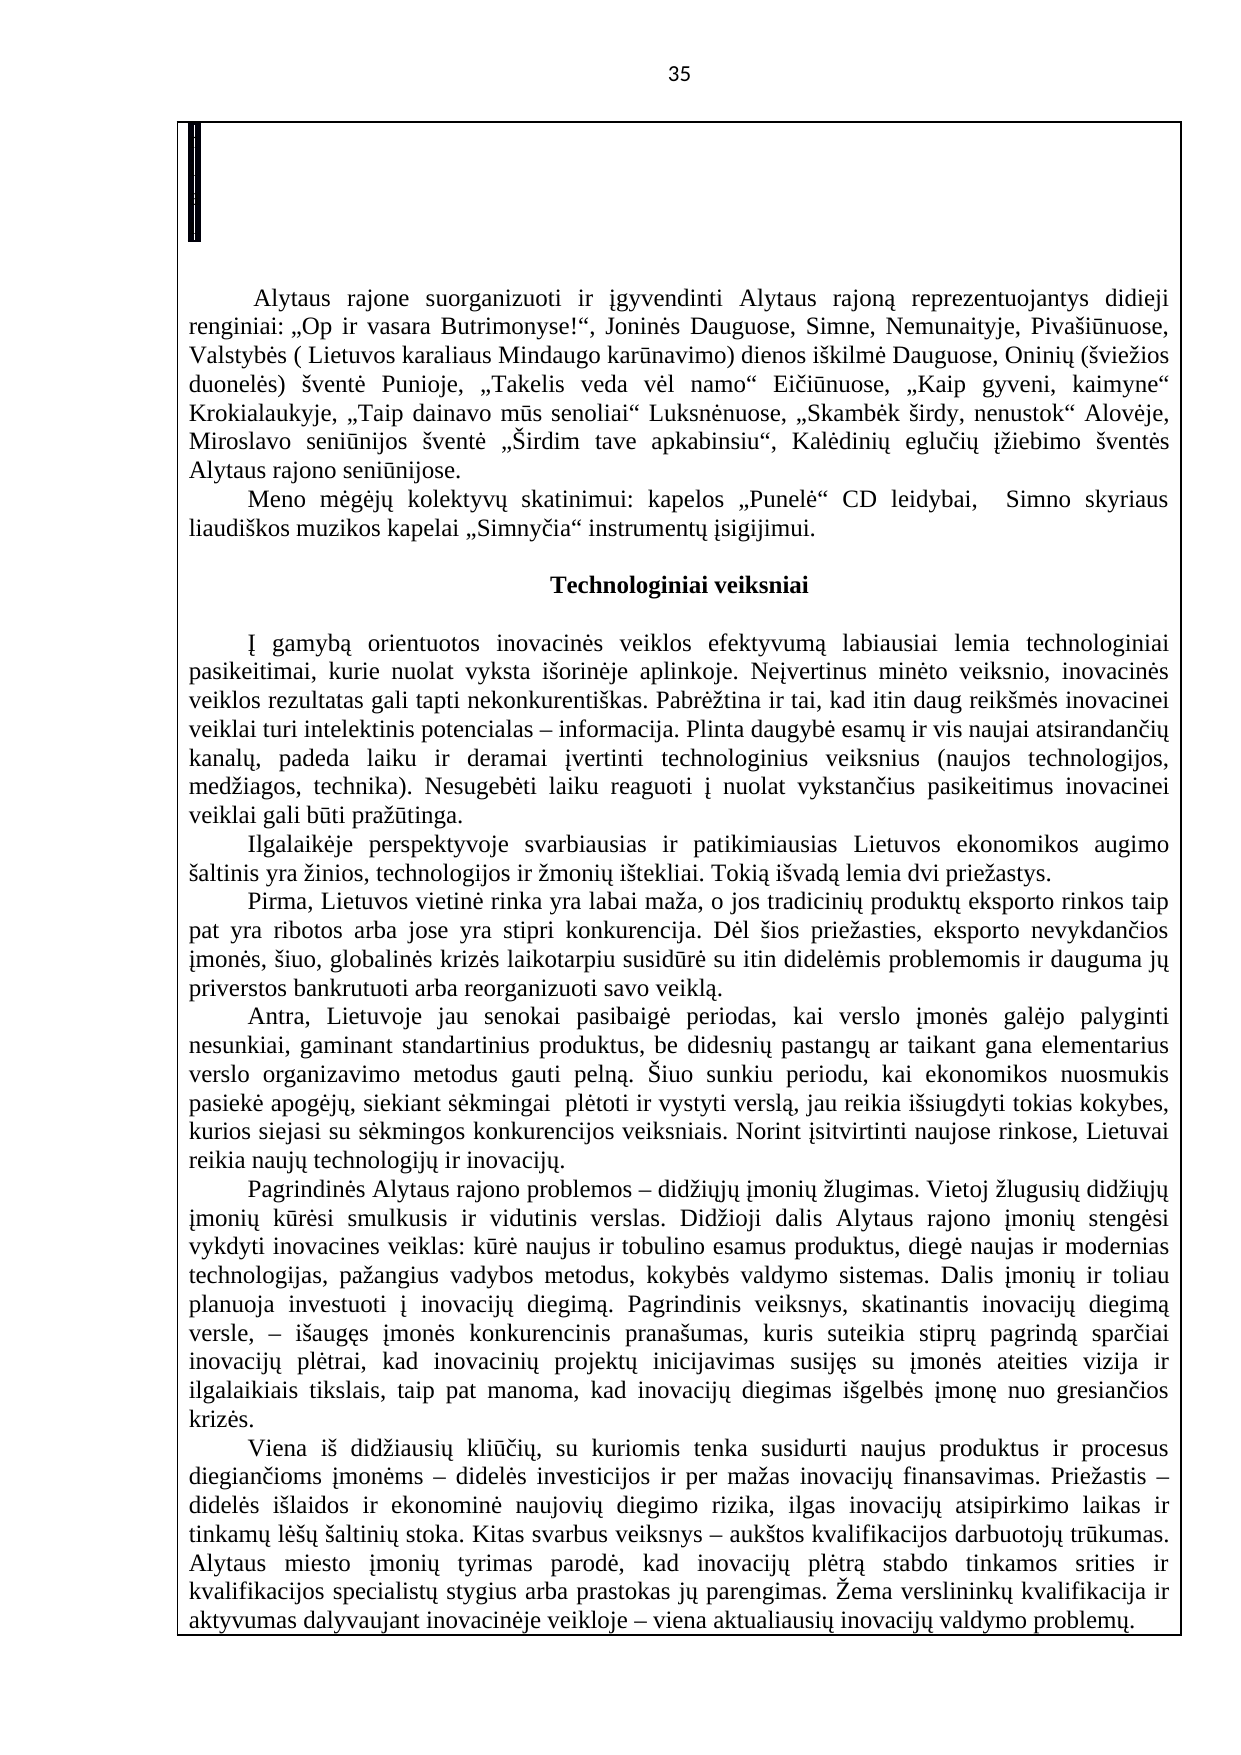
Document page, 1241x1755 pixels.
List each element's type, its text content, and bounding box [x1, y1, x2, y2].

table_cell 7 pav. Registruotų bedarbių ir darbingo amžiaus gyventojų santykis 2012–2020 metais, proc. Šaltinis: Lietuvos statistikos departamentas, 2021 Nedarbo lygis – tai bedarbių ir darbingo amžiaus gyventojų santykis. Alytaus rajone 2020 metais nedarbas sudarė 13,8 procento, kai šalies vidurkis – 12,6 procento. Didelę įtaką padarė visame pasaulyje susiklosčius padėčiai. Pandemija sukėlė pasaulinę ekonominę krizę. Alytaus rajono savivaldybė yra žiedinė savivaldybė, o situaciją jos darbo rinkoje stipriai įtakoja tendencijos Alytaus miesto ūkyje ir darbo rinkoje. Bankrutavus stambiosioms Alytaus miesto pramonės įmonėms, kur dirbo nemaža dalis rajono gyventojų, jie neteko darbo. Alytaus rajono savivaldybė 2 lentelė. Užimtumo tarnybos statistinė informacija Alytaus rajono savivaldybėje Šaltinis : Lietuvos užimtumo tarnyba https://uzt.lt/darbo-rinka/darbo-rinkos-rodikliai/, 2021 Darbo užmokestis apskrityje ir savivaldybėje Analizuojant vidutinį darbo užmokestį, neatskaičius mokesčių ir vertinant kartu su individualių įmonių mokamu darbo užmokesčiu, galima teigti, kad 2016-2020 m. laikotarpiu vidutinis darbo užmokestis Alytaus r. sav. ir šalies mastu, didėjo (žr. 8 pav.). 2020 m. atotrūkis tarp šalies ir rajono vidutinio darbo užmokesčio buvo 262,2 Eur, neatskaičius mokesčių. Lyginant su 2019 m. atotrūkis žiankliai pasikeitė į gera. Per 2019-2020 m. laikotarpį vidutinis darbo užmokestis Alytaus r. sav. padidėjo 62,6 Eur. Šalies mastu vidutinis darbo užmokestis 2019-2020 m. laikotarpiu padidėjo 132,2 Eur, vadinasi, darbo užmokestis, neatskaičius mokesčių, šalies mastu ir savivaldybėje didėjo panašia tendencija. 8 pav. Vidutinis darbo užmokestis Alytaus r. sav. (mėnesinis, bruto), Eur, lyginant šalies mastu ir išskiriant Alytaus r. sav. pagal lytį Šaltinis: Lietuvos statistikos departamentas, 2021 Lyginant vidutinį bruto darbo užmokestį Alytaus r. sav. pagal lytį 2016-2020 m. laikotarpiu, galima teigti, kad skirtumas tarp vidutinio darbo užmokesčio yra vyrų naudai. Didžiausias atotrūkis tarp vyrų ir moterų atlyginimo buvo 2020 m., jis siekė net 123,6 Eur – vyrų vidutinis atlyginimas siekė 1231,5 Eur, o moterų – 1107,9 Eur. 2018 m. skirtumas tarp vidutinių atlyginimų sumažejo dvigubai, iki 29,9 Eur ir siekė vyrų atlyginimas – 774 Eur, o moterų – 744,1 Eur. Taip pat, galima pastebėti, kad 2018 m. lyginant su 2017 m., moterų vidutinis atlyginimas padidėjo net 100,6 Eur. O pats didžiausias pasiekimas ir atotrūkio ne tik sumažėjimas, bet ir susilyginimas įvyko per 2019 m. 2019 m. skirtumas tarp vidutinių atlyginimų išnyko ir siekė vyrų atlyginimas – 1100,9 Eur, o moterų – 1106,7 Eur. Analizuojant vidutinį darbo užmokestį Alytaus apskrities savivaldybėse 2012-2020 metų laikotarpiu galima teigti, kad didžiausias vidutinis darbo užmokestis, per visą analizuojamą laikotarpį, yra Alytaus miesto savivaldybėje, kur 2020 m. siekė 1253 Eur (žr. 9 pav.). 2020 m. Alytaus rajono savivaldybėje vidutinis darbo užmokestis, lyginant su Alytaus miesto savivaldybe, buvo mažesnis 54 Eur ir siekė 1199 Eur. Trečias pagal dydį Alytaus apskrityje darbo užmokestis, neatskaičius mokesčių, buvo Druskininkų sav., kur 2020 m. siekė 1055 Eur. Už Alytaus r. sav. darbo užmokestis mažesnis 144 Eur. Ketvirtasis pagal didumą darbo užmokestis 2020 m. buvo Lazdijų r. sav., kur siekė 1050 Eur ir nuo Alytaus r. sav. atsiliko 149 Eur. Mažiausias darbo užmokestis, neatskaičius mokesčių, Alytaus apskrityje 2020 m. buvo Varėnos r. sav., kur siekė 1022 Eur, ir nuo Alytaus r. sav. atsiliko 177 Eur. 9 pav. Vidutinis mėnesinis bruto darbo užmokestis Alytaus regiono savivaldybėse, Eur Šaltinis: Lietuvos statistikos departamentas, 2021 Nepaisant spartaus darbo užmokesčio augimo, jis išlieka 2–3 kartus mažesnis nei vidutiniškai ES. Tai lemia žemas darbo našumas, vienos mažiausių ES vienetinės darbo sąnaudos, žemas kainų lygis. Socialinė apsauga Siekiant sudaryti sąlygas asmeniui (šeimai) ugdyti ir stiprinti gebėjimus ir galimybes savarankiškai spręsti savo socialines problemas, palaikyti socialinius ryšius su visuomene, taip pat padėti įveikti socialinę atskirtį, savivaldybė vykdo valstybines (valstybės perduotas savivaldybėms) ir savarankiškąsias savivaldybės socialinės paramos funkcijas: skiriant ir mokant įvairias socialines išmokas bei organizuojant socialinių paslaugų teikimą. 2021 m. socialinei paramai skirta 10 mln. Eur. Socialinės išmokos. 2021 metais išmokėta 8,4 mln. Eur įvairių socialinių išmokų 7675 asmenims. Daugiausia lėšų skirta išmokoms vaikams (4,9 mln. Eur) ir tikslinių kompensacijų išmokų gavėjams (2 mln. Eur). Vienkartinė piniginė parama 2021 metais iš savivaldybės biudžeto lėšų 138,1 tūkst. Eur skirta šeimoms, dėl įvairių priežasčių (gaisro, stichinės nelaimės, ligos ir pan.) patekusioms į sunkią materialinę padėtį. Piniginė parama, atsižvelgiant į savivaldybės ir seniūnijų Piniginės socialinės paramos teikimo komisijų siūlymus, suteikta 876 šeimoms (asmenims). Buvo remiami ir gerai besimokantys rajono studentai bei mokiniai. 2021 m. paramą gavo 30 aukštosiose bei profesinėse mokyklose besimokantys jaunuoliai. Iš viso studentams ir mokiniams išmokėta 10 tūkst. Eur. Socialinės paslaugos. 2021 m. socialinės paslaugos suteiktos 4329 asmenims, išlaidos siekė 1,6 mln. Eur. Daugiausia lėšų (850,4 tūkst. Eur) panaudota senyvo amžiaus asmenų ir neįgaliųjų ilgalaikei (trumpalaikei) socialinei globai stacionariose socialinės globos įstaigose, t. y. Miroslavo globos namuose, Pivašiūnų globos namuose, Rumbonių parapijos grupinio gyvenimo namuose, kitų savivaldybių ar valstybės globos namuose finansuoti. Šiose įstaigose 2021 m. gyveno ir gavo socialinės globos paslaugas 123 asmenys. 113 senyvo amžiaus asmenų bei neįgaliųjų buvo teikiamos socialinės priežiūros paslaugos (pagalba į namus), 41 neįgaliajam – integrali pagalba (dienos socialinė globa ir slauga asmens namuose) , 5 neįgaliems asmenims buvo suteikta dienos socialinė globa, 76 – socialinė priežiūra institucijoje, 15 neįgaliųjų gavo asmeninio asistento pagalbą asmens namuose. Išlaidos šioms paslaugoms 310,6 tūkst. Eur. 3 lentelė . Duomenys apie suteiktas socialines paslaugas 2021 metais 14 rajono žmonių su negalia pasinaudojo specialaus transporto paslaugomis. Jie buvo vežami į gydymo, reabilitacijos įstaigas, kultūros, sporto renginius. Alytaus rajone vykdoma Būsto pritaikymo žmonėms su negalia programa. 2021 m. būstai pritaikyti 8 rajone gyvenantiems neįgaliesiems, iš jų 2 vaikams su sunkia negalia. Šiam tikslui skirta 29,0 tūkst. Eur (19,0 tūkst. Eur iš valstybės biudžeto ir 10,0 tūkst. Eur iš savivaldybės biudžetų lėšų). Neįgalieji, turintys specialiųjų poreikių, buvo aprūpinti techninės pagalbos priemonėmis. 2021 m. tokia pagalba buvo suteikta 23 asmenims. Šeimoms, patyrusioms socialinę riziką, teikiamos socialinės priežiūros paslaugos. 2021 m. socialinės paslaugos suteiktos 115 šeimų. Įgyvendindama Europos pagalbos labiausiai skurstantiems asmenims fondo nuostatas, savivaldybės administracija organizavo maisto produktų ir higienos prekių išdalijimą labiausiai nepasiturintiems asmenims. Paramą maisto produktais ir higienos prekėmis gavo 3025 rajono gyventojai. Savivaldybės administracija vykdo socialinės reabilitacijos paslaugų neįgaliesiems bendruomenėje projektų (toliau – projektai) administravimo funkciją. 2021 metais savivaldybės administracija organizavo projektų vertinimą bei atranką, skyrė lėšų ir finansavo projektus, kontroliavo projektų įgyvendinimą. Finansuoti 3 projektai, projektams įgyvendinti skirta 54,9 tūkst. Eur (45,7 tūkst. Eur valstybės biudžeto lėšos, 9,2 tūkst. Eur savivaldybės biudžeto lėšos). 2021 m. Alytaus rajono savivaldybės biudžeto lėšomis organizuotos asmeninės higienos ir priežiūros (dušo, skalbimo) paslaugos. Šias paslaugas rajono gyventojams teikė 13 vietos bendruomenių, paslaugomis pasinaudojo 613 asmenų, neturinčių galimybių savo namuose naudotis dušu ir (ar) skalbykle. Šiam tikslui panaudota 15,3 tūkst. Eur savivaldybės biudžeto lėšų. Sveikatos apsauga Siekiant užtikrinti kokybišką Alytaus rajono savivaldybės gyventojų asmens ir visuomenės sveikatos priežiūrą, sveikatos politikos įgyvendinimas vykdomas savivaldybės lygiu. Siekiama efektyviai formuoti sveikatos priežiūros sistemą, gerinant sveikatos priežiūros paslaugų praeinamumą, kokybę ir pacientų saugą, tikslingai paskirstant lėšas asmens ir visuomenės sveikatos priežiūrai, siekiant mažinti sveikatos netolygumus rajone. Pagrindiniai tikslai – gyventojų sveikatos stiprinimas, mirtingumo mažinimas, gyvenimo kokybės gerinimas ir sveikatos santykių teisumas. Visi gyventojai turi teisę siekti kuo aukštesnio savo sveikatos lygio, tiesiogiai įtakojančio ne tik individo, bet ir artimos aplinkos ir net valstybės gerbuvį. Be galo svarbu mažinti išvengiamo mirtingumo (mirtingumą, nulemtą ligų ar būklių, kurių galima išvengti) mąstus, taikant žinomas ir efektyvias prevencines, diagnostikos ir / ar gydymo priemones, kurios kasmet tobulėja. Visuomenės sveikatos stebėsenos duomenys leidžia stebėti, kokia esama gyventojų sveikatos ir sveikatą lemiančių veiksnių situacija savivaldybėje, įvertinant ją, Lietuvos sveikatos programos tikslų ir uždavinių įgyvendinimo kontekste, ir kokių intervencijų / priemonių reikia imtis, siekiant stiprinti savivaldybės gyventojų sveikatą ir mažinti sveikatos netolygumus. Pagrindinių rodiklių sąrašo analizė ir interpretavimas („Šviesoforo“ kūrimas) kasmet atliekamas lyginant praėjusių metų Alytaus rajono savivaldybės gyventojų sveikatos stebėsenos rodiklius su Lietuvos vidurkiu (žr. 10 pav.). 10 pav. Standartizuotų Alytaus miesto mirtingumo rodiklių (100 000 gyv.) palyginimas su Lietuvos vidurkiu 2019–2020 m. Šaltinis: Higienos instituto Sveikatos informacijos centras Vidutinė tikėtina gyvenimo trukmė – tikimybinis rodiklis, rodantis, kiek vidutiniškai metų gyvens kiekvienas gimęs arba sulaukęs tam tikro amžiaus žmogus, jeigu visą būsimą tiriamos kartos gyvenimą mirtingumo lygis kiekvienoje gyventojų amžiaus grupėje nekis. Gyvenimo trukmei ilgėjant, daugėja ir vyresnio amžiaus žmonių. Alytaus mieste, kaip ir daugelyje Lietuvos savivaldybių, gyventojų skaičius sparčiai mažėja, informuoja Alytaus miesto savivaldybės visuomenės sveikatos biuras. Jo pateikiamais Lietuvos sveikatos departamento duomenimis, 2021 m. pradžioje Alytaus mieste gyveno 49 tūkst. 205 žmonės (45,62 proc. vyrų ir 54,38 proc. moterų), jie sudarė 1,8 proc. Lietuvos populiacijos (2 mln. 795 tūkst. 680 gyventojai).  Palyginimui: 2020 m. pradžioje Alytaus mieste gyveno 49 tūkst. 895 žmonės (45,63 proc. vyrų ir 54,37 proc. moterų), jie sudarė 1,8 proc. Lietuvos populiacijos (2 mln. 794 tūkst. 90 gyventojai). Visuomenės sveikatos stebėsenos informacinės sistemos duomenimis, Alytaus miesto gyventojų vidutinė gyvenimo trukmė 2020 m. (74,6 metai) buvo mažesnė už Lietuvos vidurkį (75,1 metai). Alytaus miesto gyventojų vidutinės gyvenimo trukmės rodikliai buvo: 77,7 metai (2017 m.), 78,5 m. (2018 m.) ir 77,9 m. ( 2019 m.). Higienos instituto Sveikatos informacijos centro duomenimis, 2020 m. Alytaus mieste 65 metų ir vyresnių gyventojų yra 22,4 proc. (2019 m. siekė 21,9 proc.) visų miesto gyventojų. Mažėja jaunesnio amžiaus gyventojų. 2020 metais Alytuje vaikai (iki 17 metų amžiaus) sudarė 15,6 proc. Alytaus miesto populiacijos, 30,1 proc. – 18-44 m., 31,8 proc. – 45-64 m. amžiaus gyventojai. Alytaus mieste 2020 m. gimė 360 kūdikių, (Lietuvoje – 25 tūkst. 144 kūdikiai) lyginant su 2019 m. duomenis, gimė 80 kūdikių mažiau. 2020 metais gimstamumo rodiklis vienam tūkstančiui Dzūkijos sostinės gyventojų teko 7,3 (Lietuvoje – 9). 2020 m. vaikų iki 1 m. amžiaus mirtingumo rodiklis vienam tūkstančiui gyvų gimusių buvo 5,6. Lietuvoje 2020 m. mirė 43 tūkst. 547 žmonės, t. y. 5 tūkst. 266 asmenimis daugiau negu 2019 metais. Alytaus mieste 2020 m. mirė 800 gyventojų (2019 m. – 637). Alytaus miesto savivaldybės 2020 m. ilgalaikis nedarbo lygis 2,8 proc. (2019 m. – 2,4 proc.), Lietuvos rodiklis – 2,6 proc. (2019 m. – 1,9 proc.). Gydytojų skaičius – vienas iš rodiklių, apibūdinančių asmens sveikatos paslaugų prieinamumą ir jų pasiskirstymą visoje šalyje. Viešoji įstaiga Alytaus rajono savivaldybės pirminės sveikatos priežiūros centras (toliau – PSPC) yra Lietuvos nacionalinės sveikatos sistemos iš valstybės ar savivaldybės turto ir lėšų įsteigta Alytaus rajono savivaldybės viešoji sveikatos priežiūros ne pelno siekianti įstaiga. Pagrindinis įstaigos veiklos tikslas – gerinti Lietuvos gyventojų sveikatą, siekiant sumažinti gyventojų sergamumą, mirtingumą, kokybiškai teikti medicinos paslaugas. Pagrindiniai įstaigos veiklos uždaviniai – organizuoti ir teikti nespecializuotas ir specializuotas kvalifikuotas pirminės sveikatos priežiūros ambulatorines ir stacionarines paslaugas Alytaus miesto ir rajono gyventojams. Šios paslaugos teikiamos įstaigoje ir pacientų namuose. Esant reikalui, asmens sveikatos priežiūros paslaugos teikiamos visos Respublikos gyventojams, užsieniečiams, asmenims be pilietybės. Pirminio lygio asmens sveikatos priežiūros paslaugos prieinamos visiems asmenims ir yra orientuotos į asmens sveikatos profilaktiką ir sveikatos stiprinimą, sveikatos problemų sprendimą. Šio lygio specialistai rūpinasi ne tik gydymu, bet ir sveikatos išsaugojimu bei gerinimu, ligų profilaktika, stebi lėtinių ligų būklę, nukreipia pas reikalingą specialistą. Pagrindiniai pirminio lygio sveikatos priežiūros veiklos rodikliai: 11 pav. Prisirašiusių gyventojų skaičius prie šeimos gydytojų ir gydytojų komandos (Šaltinis: Alytaus rajono savivaldybės pirminės sveikatos priežiūros centras) ARS asmens sveikatos priežiūros funkcijas vykdo dvi viešosios įstaigos ir viena privataus kapitalo įmonė: ARS Pirminės sveikatos priežiūros centras (ARS PSPC), ARS Greitosios medicinos pagalbos stotis ir UAB „Disolis“. Visuomenės sveikatos priežiūros funkcijas vykdo viena biudžetinė įstaiga – ARS Visuomenės sveikatos biuras. Remiantis ARSA informacija, ARS PSPC ambulatorines paslaugas teikia 5 ambulatorijose (Daugų, Butrimonių, Krokialaukio, Simno, Miroslavo) ir 2 BPG kabinetuose (Makniūnų ir Pivašiūnų). ARS PSPC priklausančioje Daugų slaugos ir palaikomojo gydymo ligoninėje teikiamos stacionaro paslaugos. Šeimos klinika „Disolis“ įsikūrusi Dauguose ir teikia ambulatorines asmens sveikatos priežiūros gydymo paslaugas. 2020 metų Alytaus rajono savivaldybės pirminės sveikatos priežiūros centras tęsė vykdyti projektą „Integrali pagalba į namus Alytaus rajone“, kurio tikslas teikti integralios pagalbos, t. y. slaugos ir socialinių paslaugų visumos paslaugas namuose. Teikiant šias paslaugas asmeniui tenkinami slaugos ir socialinių paslaugų poreikiai, teikiama nuolatinė kompleksinė specialistų pagalba ir priežiūra. Integrali pagalba teikiama komandos principu, kurią sudaro: socialinis darbuotojas ir jo padėjėjai, slaugytojas ir jo padėjėjai, masažistas, kineziterapeutas, ergoterapeutas. Kokybiškos visuomenės sveikatos priežiūros paslaugos visų amžiaus grupių rajono gyventojams, kaip ir ankstesniais metais, teikiamos per Alytaus rajono savivaldybės visuomenės sveikatos biurą, kuris įgyvendina savivaldybės savarankiškas ir valstybines visuomenės sveikatos priežiūros funkcijas pagal šalyje ir savivaldybėje nustatytus ir patvirtintus visuomenės sveikatos priežiūros prioritetus, tikslus ir uždavinius. Papildoma (ne asmens sveikatos priežiūros įstaigoje) psichologinė pagalba Alytaus rajono gyventojams Alytaus rajono savivaldybės visuomenės sveikatos biure yra teikiama nuo 2017 m. vasario mėnesio (žr. 12 pav.). Treti metai, kai rajono gyventojai, minimaliomis laiko bei lėšų sąnaudomis, gali gauti profesionalią pagalbą - specialistas vyksta į seniūnijas, mokyklas, globos namus. Pagalba žmonėms tapo lengviau prieinama. Pageidaujantys gauti profesionalią pagalbą, gali registruotis konsultacijai per seniūnijų socialinius darbuotojus, el. paštu, tiesiogiai skambinti specialistui telefonu ar kalbėtis per Skype. 12 av. Psichologo konsultacijų dinamika Alytaus rajono savivaldybės visuomenės sveikatos biuras remdamasis Lietuvos Respublikos sveikatos apsaugos ministro 2020 m. liepos 3 d. įsakymu Nr. V-1596 „Dėl Ilgalaikių neigiamų COVID-19 pandemijos pasekmių visuomenės psichikos sveikatai mažinimo veiksmų plano patvirtinimo“, bei siekdamas stiprinti visuomenės psichologinę gerovę, psichikos sveikatą ir gyventojų streso valdymo įgūdžius teikia psichologinės gerovės ir psichikos sveikatos stiprinimo paslaugas bendruomenėms, įstaigoms, įmonėms, organizacijoms ir pavieniams asmenims. Psichologas asmenims, kuriems pasireiškia psichikos sveikatos rizikos veiksniai dėl sudėtingų gyvenimiškų situacijų, organizuoja ir (ar) teikia individualias paslaugas – konsultacijas, kurių metu psichologas įvertina sudėtingos gyvenimiškos situacijos sukeltus psichikos sveikatos rizikos veiksnius, numato preliminarų konsultacijų teikimo laikotarpį, numato konsultacijų teikimo tikslus ir numatomus rezultatus, suteikia emocinę paramą, sudaro galimybes išreikšti ir (ar) mažinti su asmens sudėtinga gyvenimiška situacija susijusius psichikos sveikatos rizikos veiksnius. Vienam asmeniui teikiamos ne daugiau kaip 5 individualios konsultacijos. Paslaugos gali būti teikiamos vaikams bei suaugusiesiems. Teikiant Paslaugas vaikui iki 16 metų, būtinas rašytinis vieno iš jo tėvų ar globėjo sutikimas. Paslaugų teikimas grindžiamas abipuse pagarba, tarpusavio supratimu ir susitarimu. Asmens pageidavimu Paslaugos gali būti teikiamos anonimiškai. Kitos sveikatos priežiūros programos ir paslaugos Visuomenės sveikatos rėmimo specialioji programa. Viena iš savivaldybės savarankiškųjų funkcijų – savivaldybės visuomenės sveikatos specialiosios rėmimo programos rengimas ir įgyvendinimas. 2019 metais siekiant tikslingai, kryptingai organizuoti ir užtikrinti visuomenės sveikatos specialiosios rėmimo programos vykdymą, pagal šią programą, sutarties pagrindu, tarp projekto vykdytojų ir savivaldybės administracijos direktoriaus, buvo finansuota 13 projektų. Projektai įvairiapusiai, apimantys visas gyventojų grupes, įvairūs pagal veiklas ir vykdymo būdus, atitinka vertinimo kriterijus ir savivaldybės prioritetines sveikatos kryptis: vaikų ir jaunimo sveikata, lėtinių neinfekcinių ligų ir traumų prevencija, sveikos mitybos ugdymas, fizinio aktyvumo skatinimas, psichinės sveikatos gerinimas. Visi projektų vykdytojai projektams skirtas lėšas įsisavino, užsibrėžtus vertinimo kriterijus įvykdė sėkmingai. Dantų protezavimo paslaugos teikimas. Gyventojams nemokama dantų protezavimo paslauga kompensuojama teisės aktais nustatyta tvarka iš privalomojo sveikatos draudimo fondo. Siekiant sumažinti gyventojų, laukiančių dantų protezavimo paslaugų eilę 2019 metais buvo skiriami papildomi asignavimai dantų protezavimo paslaugoms suteikti. Protezavimo paslauga pasinaudojo 62 Alytaus rajono savivaldybės gyventojai. Priklausomybių mažinimo programa. Dažna socialinių problemų priežastis – gyventojų priklausomybės. Atsižvelgiant į tai, ARS 7 m. yra įgyvendinama socialinę riziką patiriantiems asmenims orientuota priklausomybių mažinimo programa, kurios pagrindinis tikslas – padidinti ARS gyventojų galimybes gydytis nuo priklausomybės ligų (žr. 13 pav.). Programa įgyvendinama bendradarbiaujant medikams, socialiniams darbuotojams, bendruomenių nariams, programos dalyviams bei jų šeimos nariams; siejant su šia programa, kelioms dešimtims programos dalyvių pavyko pasiekti teigiamų pokyčių jų gyvenime (aktyvumas darbo rinkoje, pagerintos buities sąlygos, nekeliami vaikų priežiūros apribojimo klausimai ir pan.). Kasmet programa pasinaudoja apie 40-50 asmenų. Visiems programos dalyviams buvo suteiktos paslaugos dėl priklausomybės alkoholiui. Bendromis medikų, socialinių darbuotojų, bendruomenių narių ir programos dalyvių bei jų šeimų narių pastangomis per penkerius programos vykdymo metus daugiau nei trisdešimčiai programos dalyvių pavyko pasiekti teigiamų pokyčių jų gyvenime: įsidarbinta arba neprarastas darbas, pagerintos buities sąlygos, nekeliami vaikų priežiūros apribojimo klausimai ir pan. Visų metų atkryčių dinamika – iki 40 proc. 13 pav. Priklausomybių mažinimo programos dalyvių pasiskirstymas pagal lytį ir šeimyninę padėtį Užtikrinant kokybiškas ir gyventojams prieinamas sveikatos priežiūros paslaugas savivaldybėje taip pat buvo vykdomos triukšmo prevencijos priemonės, maudyklų stebėsena, koordinuojamas tarpinstitucinis bendradarbiavimas, aktyviai dalyvaujama skleidžiant tikslinę informaciją savivaldybės gyventojams tiek asmens, tiek ir visuomenės sveikatos apsaugos srityse. Kultūra Siekiama gerinti gyventojų informacinį, kultūrinį aptarnavimą, išsaugoti ir plačiau panaudoti regiono kultūrinį savitumą, užtikrinant kultūros įstaigų veiklą, ugdyti visuomenės kultūrinį, pilietinį bei visuomeninį aktyvumą, tradicinės religinės bendruomenės skatinimas, formuoti ir įgyvendinti savivaldybės kultūros politiką bei atlikti visus veiksmus, susijusius su savivaldybės teigiamo įvaizdžio formavimu. Kultūros projektų finansavimui skirta 70500 Eur (svarbiausiems bei tradiciniams rajono renginiams, valstybinėms kalendorinėms datoms pažymėti, meno mėgėjų kolektyvams skatinti, leidybai). Įgarsinti 128 rajono renginiai. Naudota savivaldybės mobili garso ir šviesos technika, mobili scena – 23 renginiuose. Kuruota koordinuota Alytaus rajono savivaldybės kultūros centro veikla, rajoninės šventės, renginiai. Parodos, tautodailininkų. Amatininkų parodos – mugės. Alytaus rajono savivaldybės kultūros centro veikla 2021 m. Alytaus rajono savivaldybės kultūros centro lėšos 2021 m. Alytaus rajone suorganizuoti ir įgyvendinti Alytaus rajoną reprezentuojantys didieji renginiai: „Op ir vasara Butrimonyse!“, Joninės Dauguose, Simne, Nemunaityje, Pivašiūnuose, Valstybės ( Lietuvos karaliaus Mindaugo karūnavimo) dienos iškilmė Dauguose, Oninių (šviežios duonelės) šventė Punioje, „Takelis veda vėl namo“ Eičiūnuose, „Kaip gyveni, kaimyne“ Krokialaukyje, „Taip dainavo mūs senoliai“ Luksnėnuose, „Skambėk širdy, nenustok“ Alovėje, Miroslavo seniūnijos šventė „Širdim tave apkabinsiu“, Kalėdinių eglučių įžiebimo šventės Alytaus rajono seniūnijose. Meno mėgėjų kolektyvų skatinimui: kapelos „Punelė“ CD leidybai, Simno skyriaus liaudiškos muzikos kapelai „Simnyčia“ instrumentų įsigijimui. Technologiniai veiksniai Į gamybą orientuotos inovacinės veiklos efektyvumą labiausiai lemia technologiniai pasikeitimai, kurie nuolat vyksta išorinėje aplinkoje. Neįvertinus minėto veiksnio, inovacinės veiklos rezultatas gali tapti nekonkurentiškas. Pabrėžtina ir tai, kad itin daug reikšmės inovacinei veiklai turi intelektinis potencialas – informacija. Plinta daugybė esamų ir vis naujai atsirandančių kanalų, padeda laiku ir deramai įvertinti technologinius veiksnius (naujos technologijos, medžiagos, technika). Nesugebėti laiku reaguoti į nuolat vykstančius pasikeitimus inovacinei veiklai gali būti pražūtinga. Ilgalaikėje perspektyvoje svarbiausias ir patikimiausias Lietuvos ekonomikos augimo šaltinis yra žinios, technologijos ir žmonių ištekliai. Tokią išvadą lemia dvi priežastys. Pirma, Lietuvos vietinė rinka yra labai maža, o jos tradicinių produktų eksporto rinkos taip pat yra ribotos arba jose yra stipri konkurencija. Dėl šios priežasties, eksporto nevykdančios įmonės, šiuo, globalinės krizės laikotarpiu susidūrė su itin didelėmis problemomis ir dauguma jų priverstos bankrutuoti arba reorganizuoti savo veiklą. Antra, Lietuvoje jau senokai pasibaigė periodas, kai verslo įmonės galėjo palyginti nesunkiai, gaminant standartinius produktus, be didesnių pastangų ar taikant gana elementarius verslo organizavimo metodus gauti pelną. Šiuo sunkiu periodu, kai ekonomikos nuosmukis pasiekė apogėjų, siekiant sėkmingai plėtoti ir vystyti verslą, jau reikia išsiugdyti tokias kokybes, kurios siejasi su sėkmingos konkurencijos veiksniais. Norint įsitvirtinti naujose rinkose, Lietuvai reikia naujų technologijų ir inovacijų. Pagrindinės Alytaus rajono problemos – didžiųjų įmonių žlugimas. Vietoj žlugusių didžiųjų įmonių kūrėsi smulkusis ir vidutinis verslas. Didžioji dalis Alytaus rajono įmonių stengėsi vykdyti inovacines veiklas: kūrė naujus ir tobulino esamus produktus, diegė naujas ir modernias technologijas, pažangius vadybos metodus, kokybės valdymo sistemas. Dalis įmonių ir toliau planuoja investuoti į inovacijų diegimą. Pagrindinis veiksnys, skatinantis inovacijų diegimą versle, – išaugęs įmonės konkurencinis pranašumas, kuris suteikia stiprų pagrindą sparčiai inovacijų plėtrai, kad inovacinių projektų inicijavimas susijęs su įmonės ateities vizija ir ilgalaikiais tikslais, taip pat manoma, kad inovacijų diegimas išgelbės įmonę nuo gresiančios krizės. Viena iš didžiausių kliūčių, su kuriomis tenka susidurti naujus produktus ir procesus diegiančioms įmonėms – didelės investicijos ir per mažas inovacijų finansavimas. Priežastis – didelės išlaidos ir ekonominė naujovių diegimo rizika, ilgas inovacijų atsipirkimo laikas ir tinkamų lėšų šaltinių stoka. Kitas svarbus veiksnys – aukštos kvalifikacijos darbuotojų trūkumas. Alytaus miesto įmonių tyrimas parodė, kad inovacijų plėtrą stabdo tinkamos srities ir kvalifikacijos specialistų stygius arba prastokas jų parengimas. Žema verslininkų kvalifikacija ir aktyvumas dalyvaujant inovacinėje veikloje – viena aktualiausių inovacijų valdymo problemų. Įmonėms trūksta informacijos inovacijų klausimais. Daugelis įmonių susiduria su problema ieškodamos naujų technologijų, partnerių, kurie galėtų finansuoti naujų produktų ar paslaugų kūrimą. Daugelį gamybos atnaujinimo ir modernizavimo klausimų įmonės sprendžia neturėdamos pakankamai informacijos ir vadybinio pasirengimo, naudojant tokias priemones kaip verslininkų informatyvumo didinimas apie naujas verslo galimybes vietinėse ir tarptautinėse rinkose, apie galimus partnerius, viešųjų pirkimų bei kooperacijos su didesnėmis įmonėmis galimybes, technologines ir kitas inovacijas, finansavimo galimybes. Alytaus rajono savivaldybėje taip pat diegiamos naujausios technologijos, įdiegus jas pagerės savivaldybės administracijos vidaus administravimo ir valdymo tobulinimas. Įgyvendintas projektas yra pakankamai inovatyvus – programiniai sprendiniai pritaikomi konkretiems Alytaus rajono savivaldybės poreikiams. Programiniai sprendiniai sukurti taip, kad bus palikta nuolatinio tobulinimo galimybė – keičiantis įstatymams, savivaldybės valdymo struktūrai ar, paprasčiausiai, pagal savivaldybės darbuotojų poreikius ir pastabas, bus galima įterpti naujus modulius arba atnaujinti senus. Pagrindinė projekto pridėtinė vertė – nuolatinis tobulinimas ir lankstus reagavimas į besikeičiančią situaciją. Įgyvendinami projektai skirti įtraukti gyventojus į demokratijos procesus. Alytaus rajono savivaldybės administracija el. demokratijos priemonėmis siekia remti elektroninių sistemų, leidžiančių reikšti pilietinę nuomonę įvairiais valstybiniais ar regioniniais klausimais, kūrimą; plėtoti priemones, leidžiančias savivaldybės gyventojams daugiau sužinoti apie su jų gyvenimu susijusius valdžios sprendimus ir teikti pastabas teisės aktų projektams, diskutuoti, balsuoti ir kurti priemones, įtraukiančias jaunimą į jų socialinę aplinką. Projektu bus sukurtos ir įdiegtos el. priemonės, kuriomis savivaldybės atstovai galės pateikti visuomenei aktualius duomenis. Sukurtos el. priemonės rinkėjui leis užfiksuoti savo nuomonę savivaldybių tarybų svarstomais ir priimamais nutarimais ir palyginti savo nuomonę su politinių partijų ir atskirų tarybos narių valia vienu ar kitu klausimu. Numatoma įgyvendinti tokias veiklas: savivaldybės internetinės svetainės struktūros ir funkcionalumo modernizavimą pagal el. demokratijos principus ir nustatytus poreikius; kokybės vadybos sistemų diegimas Alytaus rajono savivaldybės administracijoje, gerinant piliečių aptarnavimą. Būtų gerinama viešųjų paslaugų kokybė. [178, 123, 1180, 1634]
